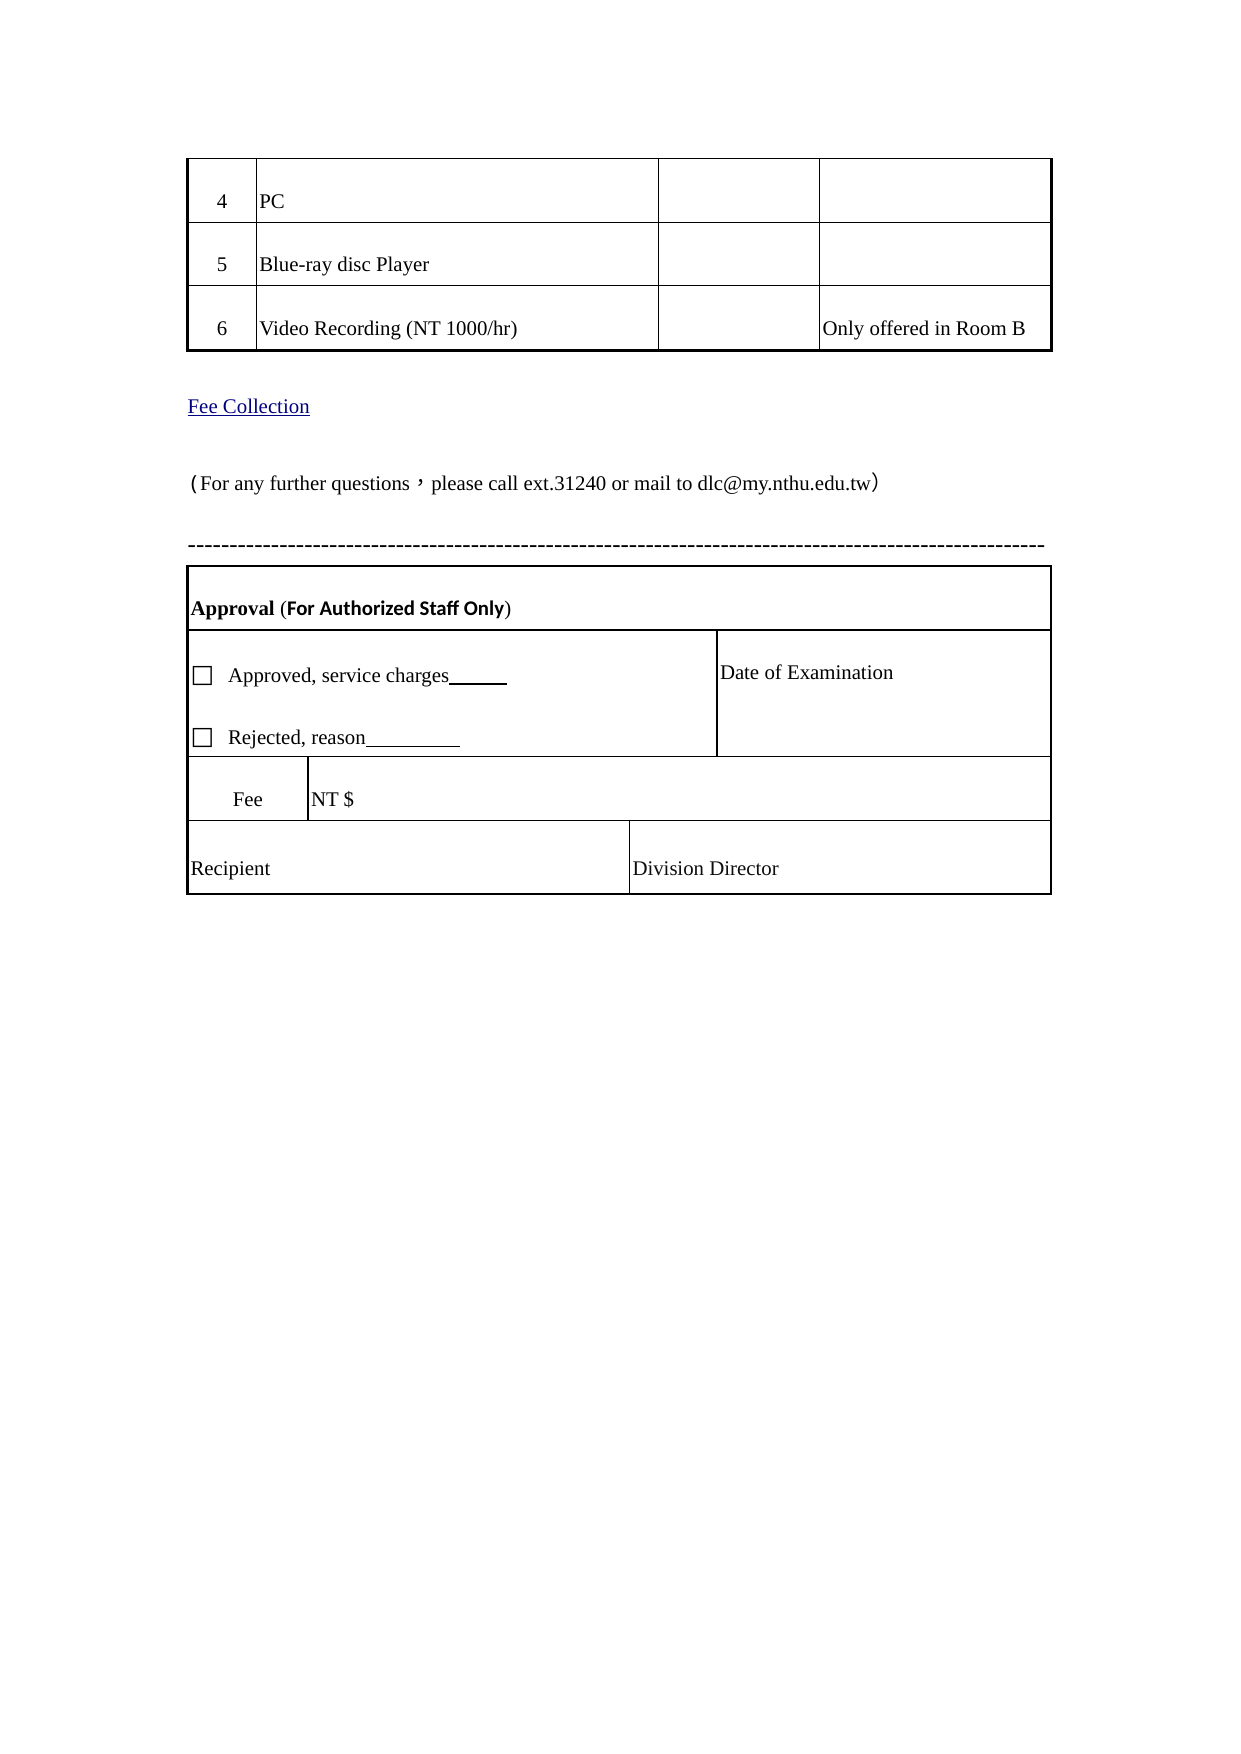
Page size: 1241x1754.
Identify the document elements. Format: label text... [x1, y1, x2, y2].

text ------------------------------------------------------------------------------------------------------- [187, 502, 1053, 564]
table_header Approval (For Authorized Staff Only) [189, 567, 1050, 629]
table_cell 6 [189, 286, 256, 349]
table_cell Only offered in Room B [820, 286, 1050, 349]
table_cell [659, 286, 819, 349]
text Fee Collection [187, 364, 1053, 427]
table_cell [820, 159, 1050, 222]
table_cell 4 [189, 159, 256, 222]
table_cell Fee [189, 757, 307, 820]
table_cell 5 [189, 223, 256, 285]
table_cell Blue-ray disc Player [257, 223, 658, 285]
table_cell Date of Examination [718, 631, 1050, 756]
table_cell [820, 223, 1050, 285]
table_cell NT $ [309, 757, 1050, 820]
table_cell [659, 223, 819, 285]
text (For any further questions，please call ext.31240 or mail to dlc@my.nthu.edu.tw） [187, 439, 1053, 502]
table_cell Video Recording (NT 1000/hr) [257, 286, 658, 349]
table_cell [659, 159, 819, 222]
table_cell Approved, service charges Rejected, reason [189, 631, 716, 756]
table_cell Recipient [189, 821, 629, 893]
table_cell PC [257, 159, 658, 222]
table_cell Division Director [630, 821, 1050, 893]
